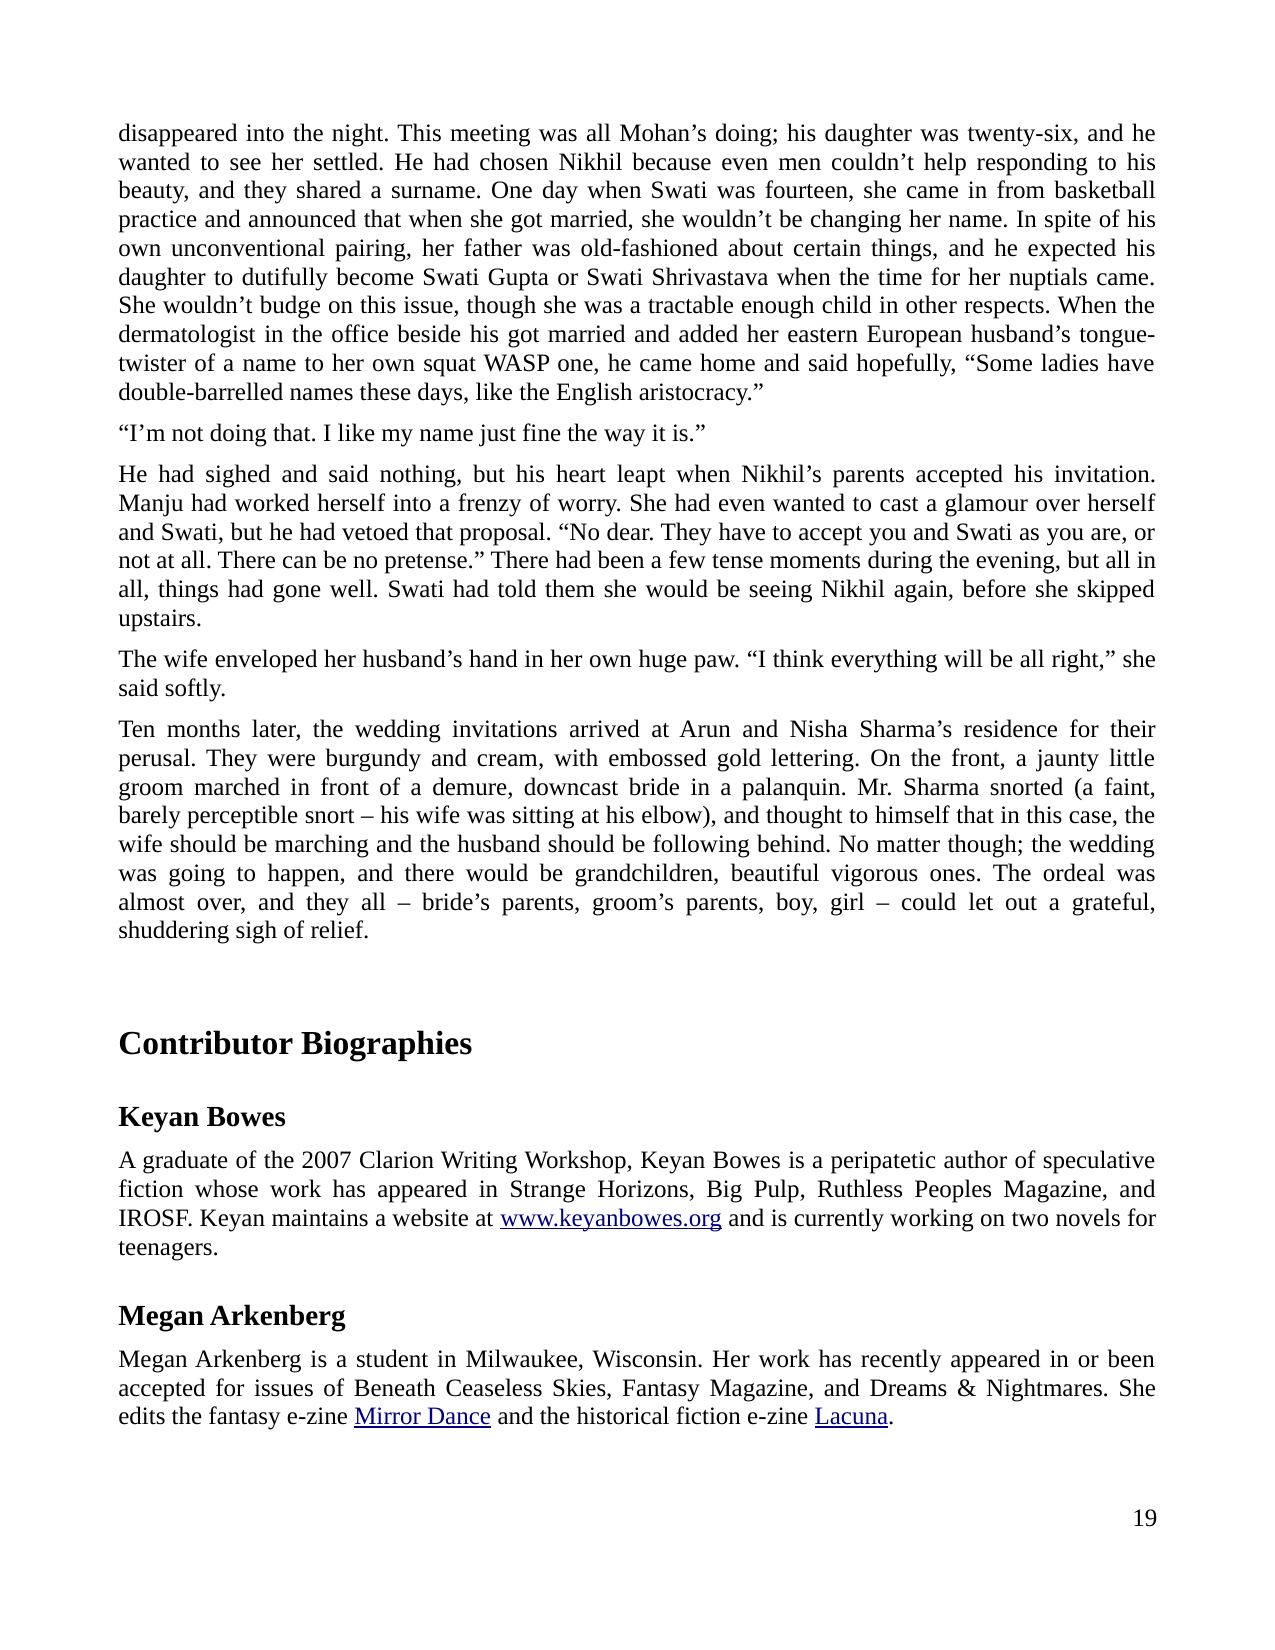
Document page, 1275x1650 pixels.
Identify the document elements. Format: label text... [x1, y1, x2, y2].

text “I’m not doing that. I like my name just fine the way it is.” [118, 418, 1157, 447]
text disappeared into the night. This meeting was all Mohan’s doing; his daughter was twenty-six, and he wanted to see her settled. He had chosen Nikhil because even men couldn’t help responding to his beauty, and they shared a surname. One day when Swati was fourteen, she came in from basketball practice and announced that when she got married, she wouldn’t be changing her name. In spite of his own unconventional pairing, her father was old-fashioned about certain things, and he expected his daughter to dutifully become Swati Gupta or Swati Shrivastava when the time for her nuptials came. She wouldn’t budge on this issue, though she was a tractable enough child in other respects. When the dermatologist in the office beside his got married and added her eastern European husband’s tongue-twister of a name to her own squat WASP one, he came home and said hopefully, “Some ladies have double-barrelled names these days, like the English aristocracy.” [118, 118, 1157, 406]
subtitle Contributor Biographies [118, 1023, 1157, 1062]
text The wife enveloped her husband’s hand in her own huge paw. “I think everything will be all right,” she said softly. [118, 644, 1157, 702]
subtitle Keyan Bowes [118, 1099, 1157, 1133]
text Ten months later, the wedding invitations arrived at Arun and Nisha Sharma’s residence for their perusal. They were burgundy and cream, with embossed gold lettering. On the front, a jaunty little groom marched in front of a demure, downcast bride in a palanquin. Mr. Sharma snorted (a faint, barely perceptible snort – his wife was sitting at his elbow), and thought to himself that in this case, the wife should be marching and the husband should be following behind. No matter though; the wedding was going to happen, and there would be grandchildren, beautiful vigorous ones. The ordeal was almost over, and they all – bride’s parents, groom’s parents, boy, girl – could let out a grateful, shuddering sigh of relief. [118, 714, 1157, 944]
text He had sighed and said nothing, but his heart leapt when Nikhil’s parents accepted his invitation. Manju had worked herself into a frenzy of worry. She had even wanted to cast a glamour over herself and Swati, but he had vetoed that proposal. “No dear. They have to accept you and Swati as you are, or not at all. There can be no pretense.” There had been a few tense moments during the evening, but all in all, things had gone well. Swati had told them she would be seeing Nikhil again, before she skipped upstairs. [118, 459, 1157, 632]
text A graduate of the 2007 Clarion Writing Workshop, Keyan Bowes is a peripatetic author of speculative fiction whose work has appeared in Strange Horizons, Big Pulp, Ruthless Peoples Magazine, and IROSF. Keyan maintains a website at www.keyanbowes.org and is currently working on two novels for teenagers. [118, 1145, 1157, 1260]
text Megan Arkenberg is a student in Milwaukee, Wisconsin. Her work has recently appeared in or been accepted for issues of Beneath Ceaseless Skies, Fantasy Magazine, and Dreams & Nightmares. She edits the fantasy e-zine Mirror Dance and the historical fiction e-zine Lacuna. [118, 1344, 1157, 1430]
subtitle Megan Arkenberg [118, 1298, 1157, 1331]
